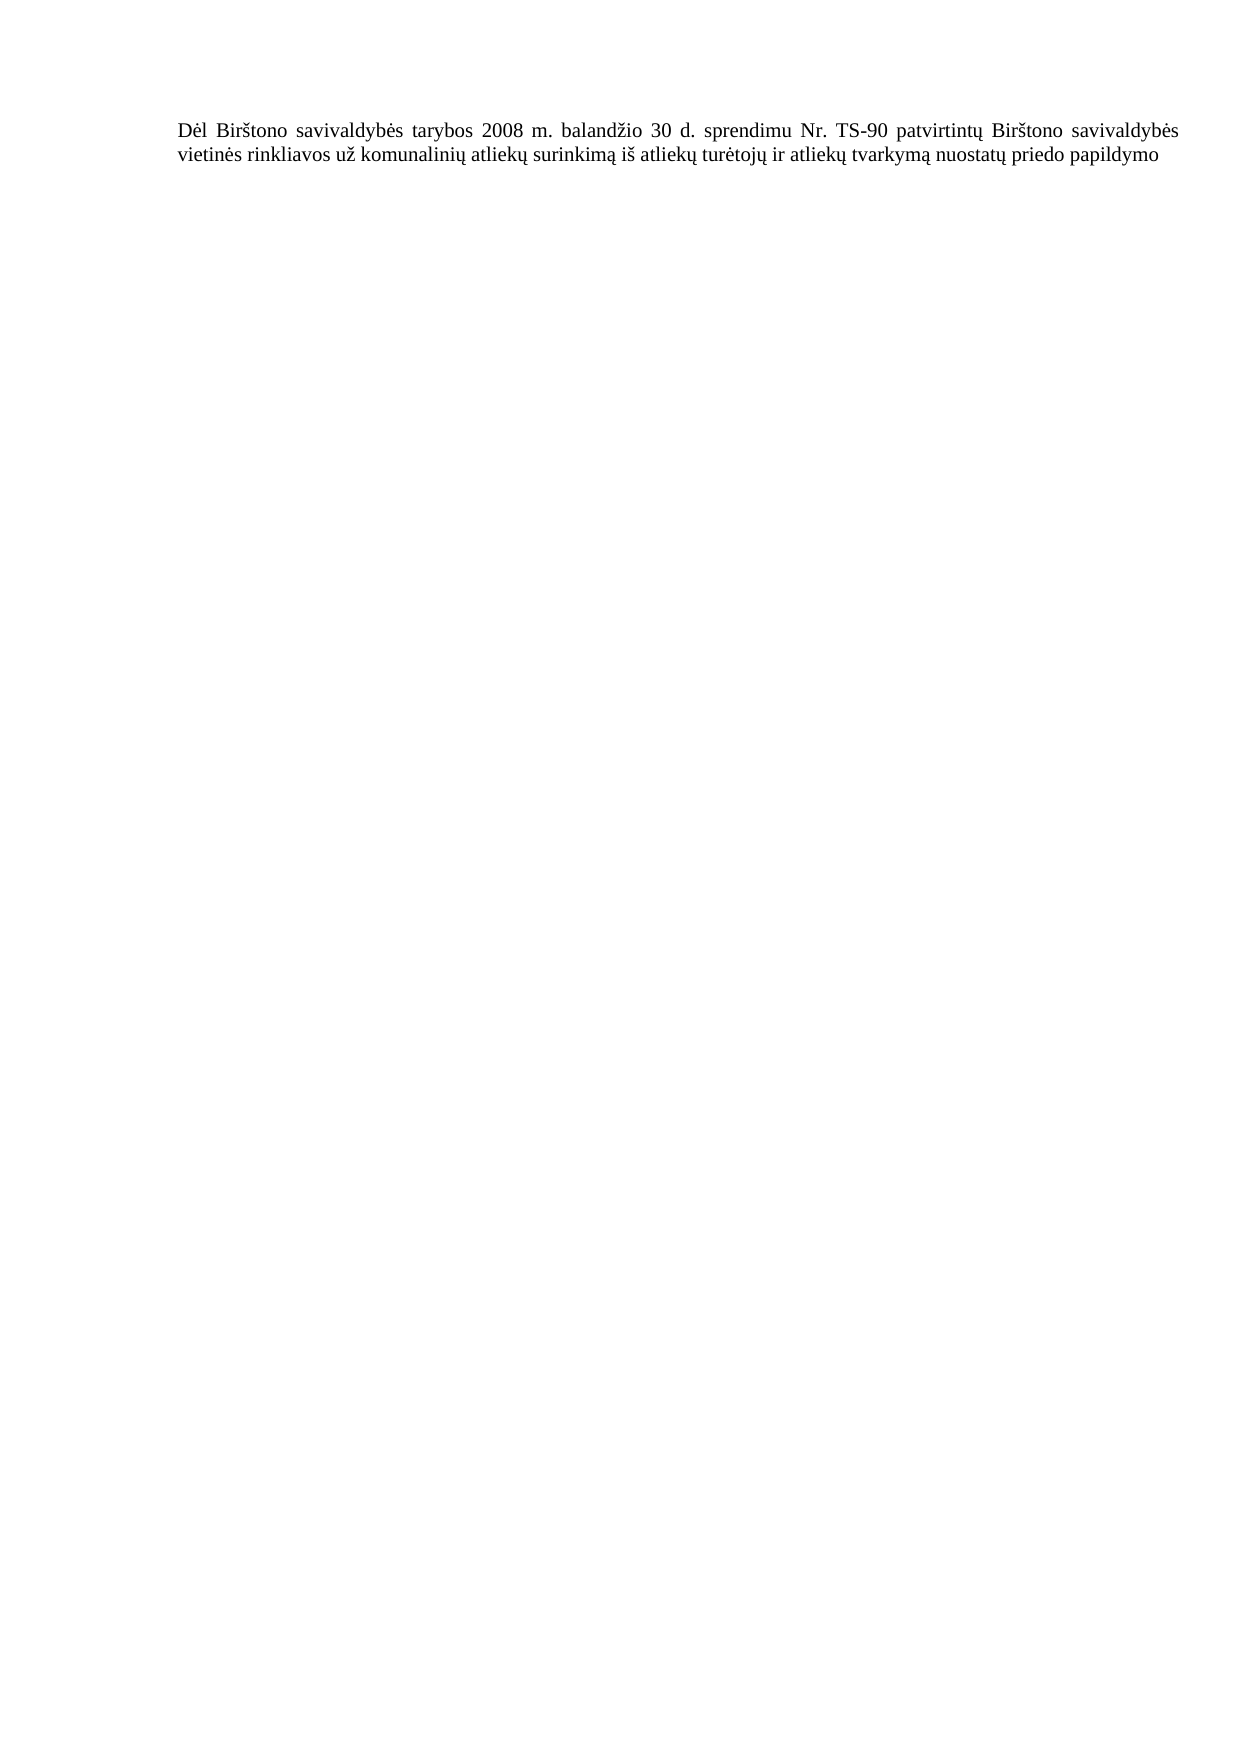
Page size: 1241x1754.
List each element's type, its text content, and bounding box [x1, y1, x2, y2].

text Dėl Birštono savivaldybės tarybos 2008 m. balandžio 30 d. sprendimu Nr. TS-90 patvirtintų Birštono savivaldybės vietinės rinkliavos už komunalinių atliekų surinkimą iš atliekų turėtojų ir atliekų tvarkymą nuostatų priedo papildymo [177, 118, 1181, 166]
